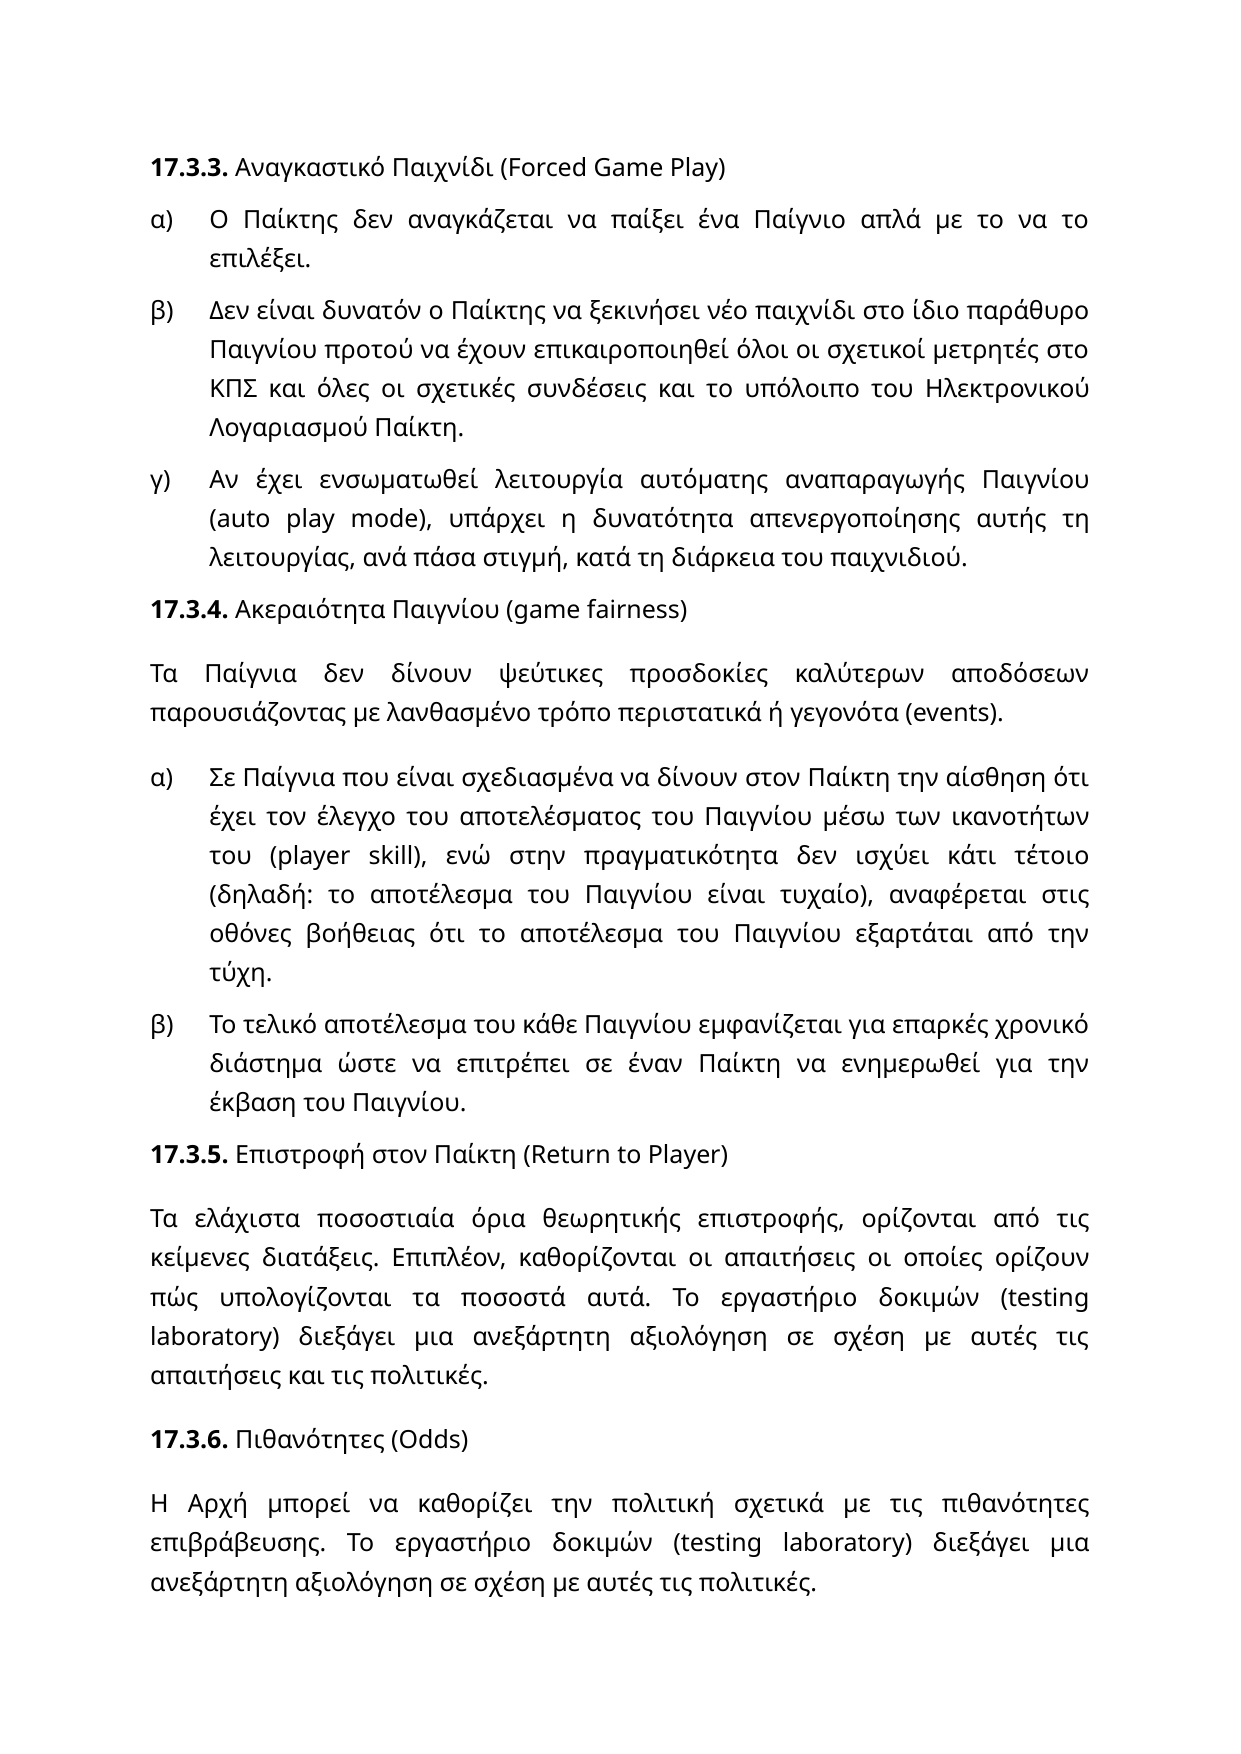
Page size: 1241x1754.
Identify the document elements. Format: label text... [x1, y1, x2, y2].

text Τα Παίγνια δεν δίνουν ψεύτικες προσδοκίες καλύτερων αποδόσεων παρουσιάζοντας με λανθασμένο τρόπο περιστατικά ή γεγονότα (events). [150, 656, 1090, 729]
text 17.3.4. Ακεραιότητα Παιγνίου (game fairness) [150, 592, 1090, 626]
list β) Το τελικό αποτέλεσμα του κάθε Παιγνίου εμφανίζεται για επαρκές χρονικό διάστημα ώστε να επιτρέπει σε έναν Παίκτη να ενημερωθεί για την έκβαση του Παιγνίου. [150, 1007, 1090, 1119]
text 17.3.5. Επιστροφή στον Παίκτη (Return to Player) [150, 1137, 1090, 1171]
text 17.3.3. Αναγκαστικό Παιχνίδι (Forced Game Play) [150, 150, 1090, 184]
text 17.3.6. Πιθανότητες (Odds) [150, 1422, 1090, 1456]
list γ) Αν έχει ενσωματωθεί λειτουργία αυτόματης αναπαραγωγής Παιγνίου (auto play mode), υπάρχει η δυνατότητα απενεργοποίησης αυτής τη λειτουργίας, ανά πάσα στιγμή, κατά τη διάρκεια του παιχνιδιού. [150, 462, 1090, 574]
list α) Ο Παίκτης δεν αναγκάζεται να παίξει ένα Παίγνιο απλά με το να το επιλέξει. [150, 202, 1090, 275]
list β) Δεν είναι δυνατόν ο Παίκτης να ξεκινήσει νέο παιχνίδι στο ίδιο παράθυρο Παιγνίου προτού να έχουν επικαιροποιηθεί όλοι οι σχετικοί μετρητές στο ΚΠΣ και όλες οι σχετικές συνδέσεις και το υπόλοιπο του Ηλεκτρονικού Λογαριασμού Παίκτη. [150, 292, 1090, 444]
list α) Σε Παίγνια που είναι σχεδιασμένα να δίνουν στον Παίκτη την αίσθηση ότι έχει τον έλεγχο του αποτελέσματος του Παιγνίου μέσω των ικανοτήτων του (player skill), ενώ στην πραγματικότητα δεν ισχύει κάτι τέτοιο (δηλαδή: το αποτέλεσμα του Παιγνίου είναι τυχαίο), αναφέρεται στις οθόνες βοήθειας ότι το αποτέλεσμα του Παιγνίου εξαρτάται από την τύχη. [150, 759, 1090, 989]
text Η Αρχή μπορεί να καθορίζει την πολιτική σχετικά με τις πιθανότητες επιβράβευσης. Το εργαστήριο δοκιμών (testing laboratory) διεξάγει μια ανεξάρτητη αξιολόγηση σε σχέση με αυτές τις πολιτικές. [150, 1486, 1090, 1598]
text Τα ελάχιστα ποσοστιαία όρια θεωρητικής επιστροφής, ορίζονται από τις κείμενες διατάξεις. Επιπλέον, καθορίζονται οι απαιτήσεις οι οποίες ορίζουν πώς υπολογίζονται τα ποσοστά αυτά. Το εργαστήριο δοκιμών (testing laboratory) διεξάγει μια ανεξάρτητη αξιολόγηση σε σχέση με αυτές τις απαιτήσεις και τις πολιτικές. [150, 1201, 1090, 1392]
